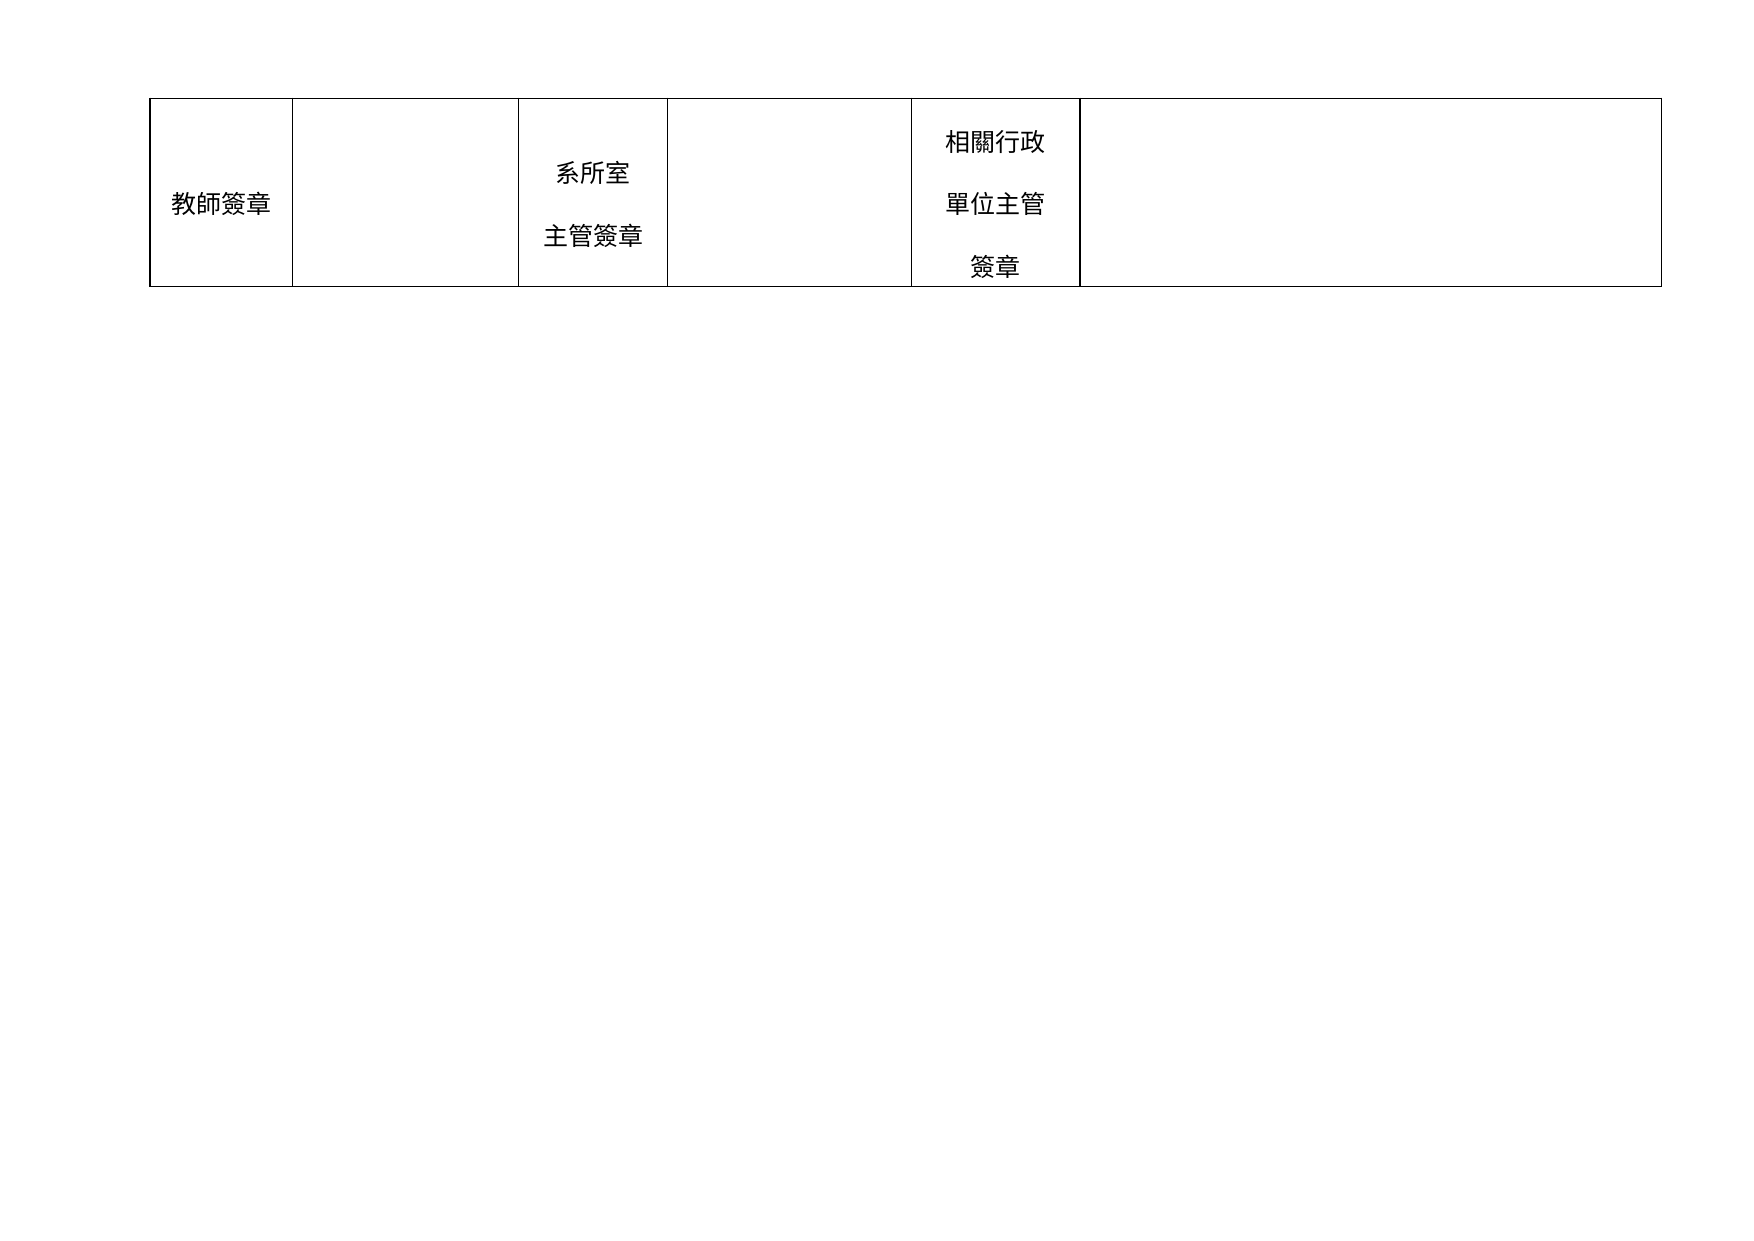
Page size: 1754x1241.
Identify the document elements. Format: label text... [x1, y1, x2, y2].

table_header [1081, 99, 1661, 286]
table_header 相關行政 單位主管 簽章 [912, 99, 1079, 286]
table_header [668, 99, 911, 286]
table_header [293, 99, 518, 286]
table_header 系所室 主管簽章 [519, 99, 667, 286]
table_header 教師簽章 [151, 99, 292, 286]
